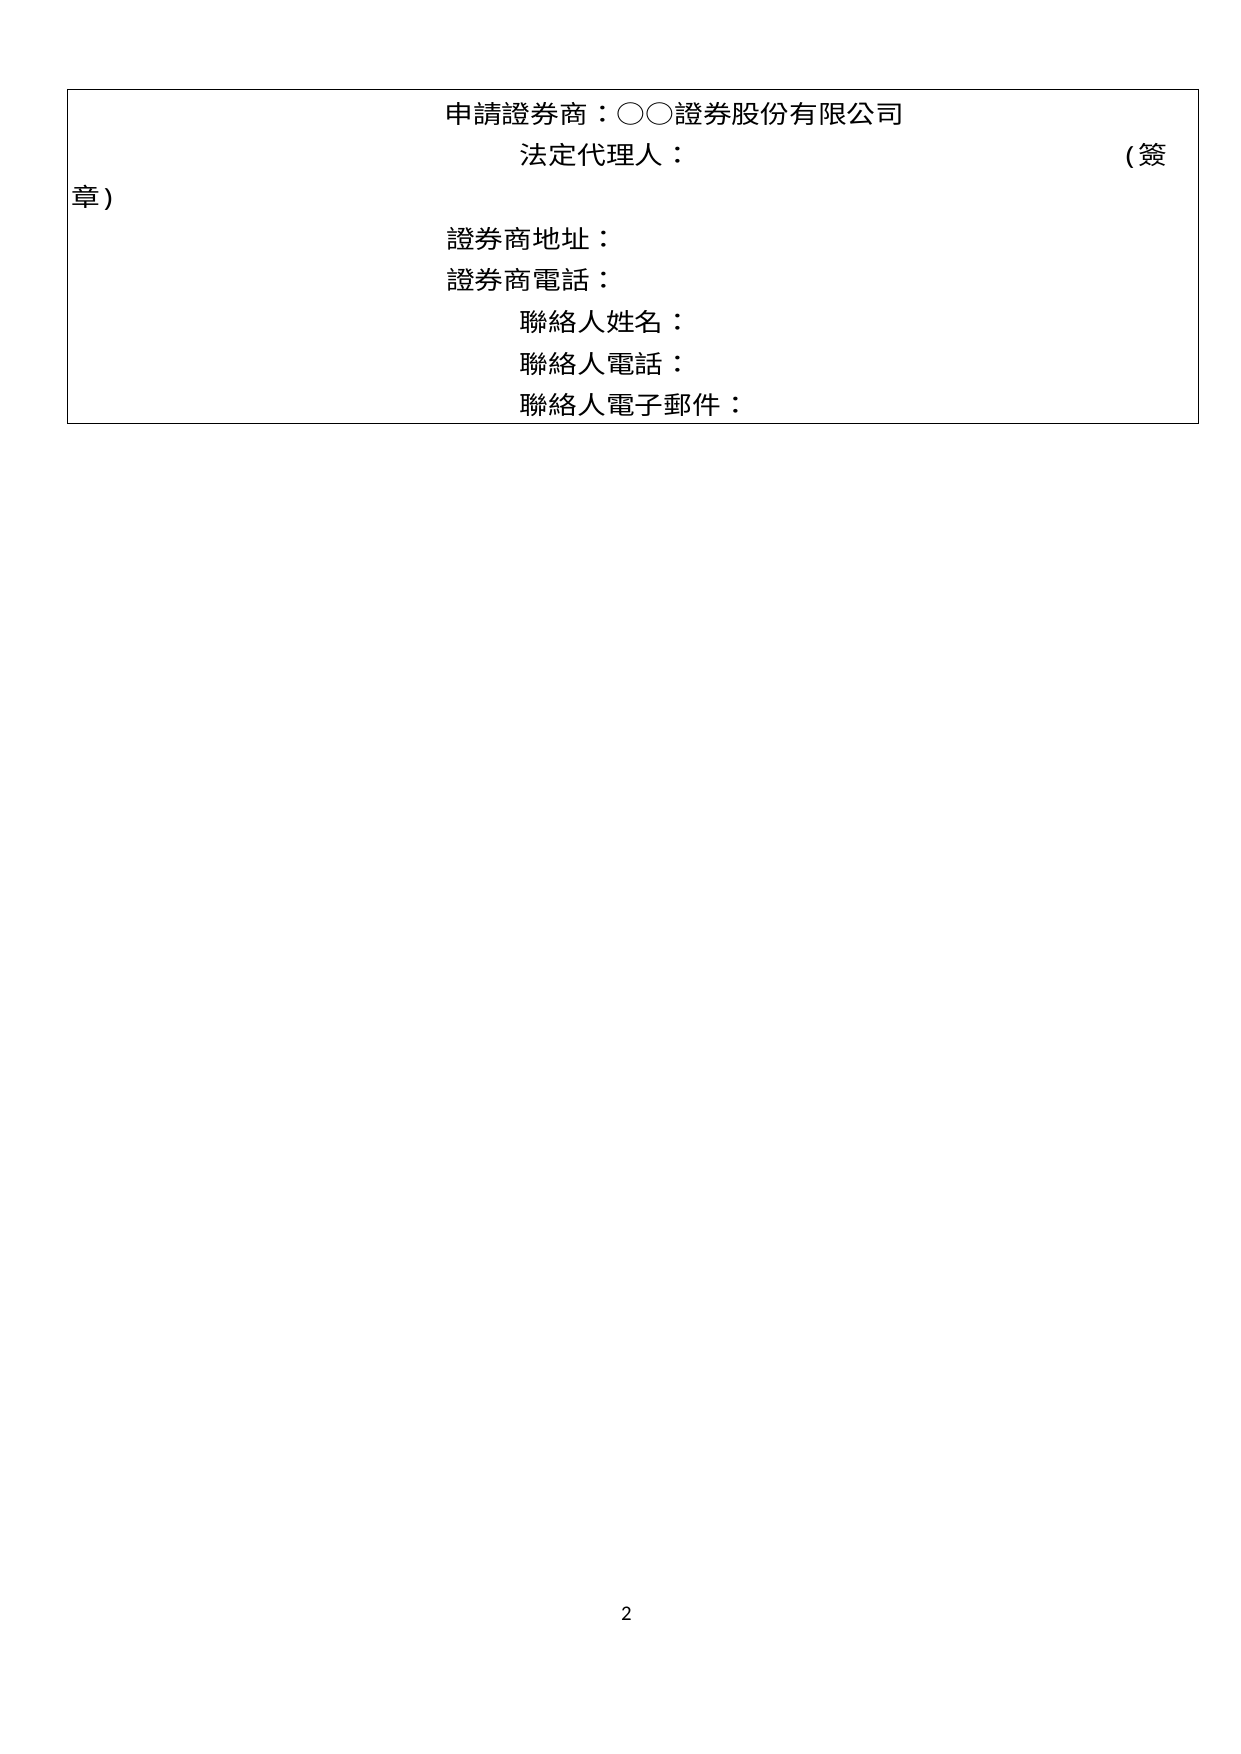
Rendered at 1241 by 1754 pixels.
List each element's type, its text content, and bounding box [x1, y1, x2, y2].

table_cell 申請證券商：○○證券股份有限公司 法定代理人： (簽章) 證券商地址： 證券商電話： 聯絡人姓名： 聯絡人電話： 聯絡人電子郵件： [68, 90, 1198, 423]
